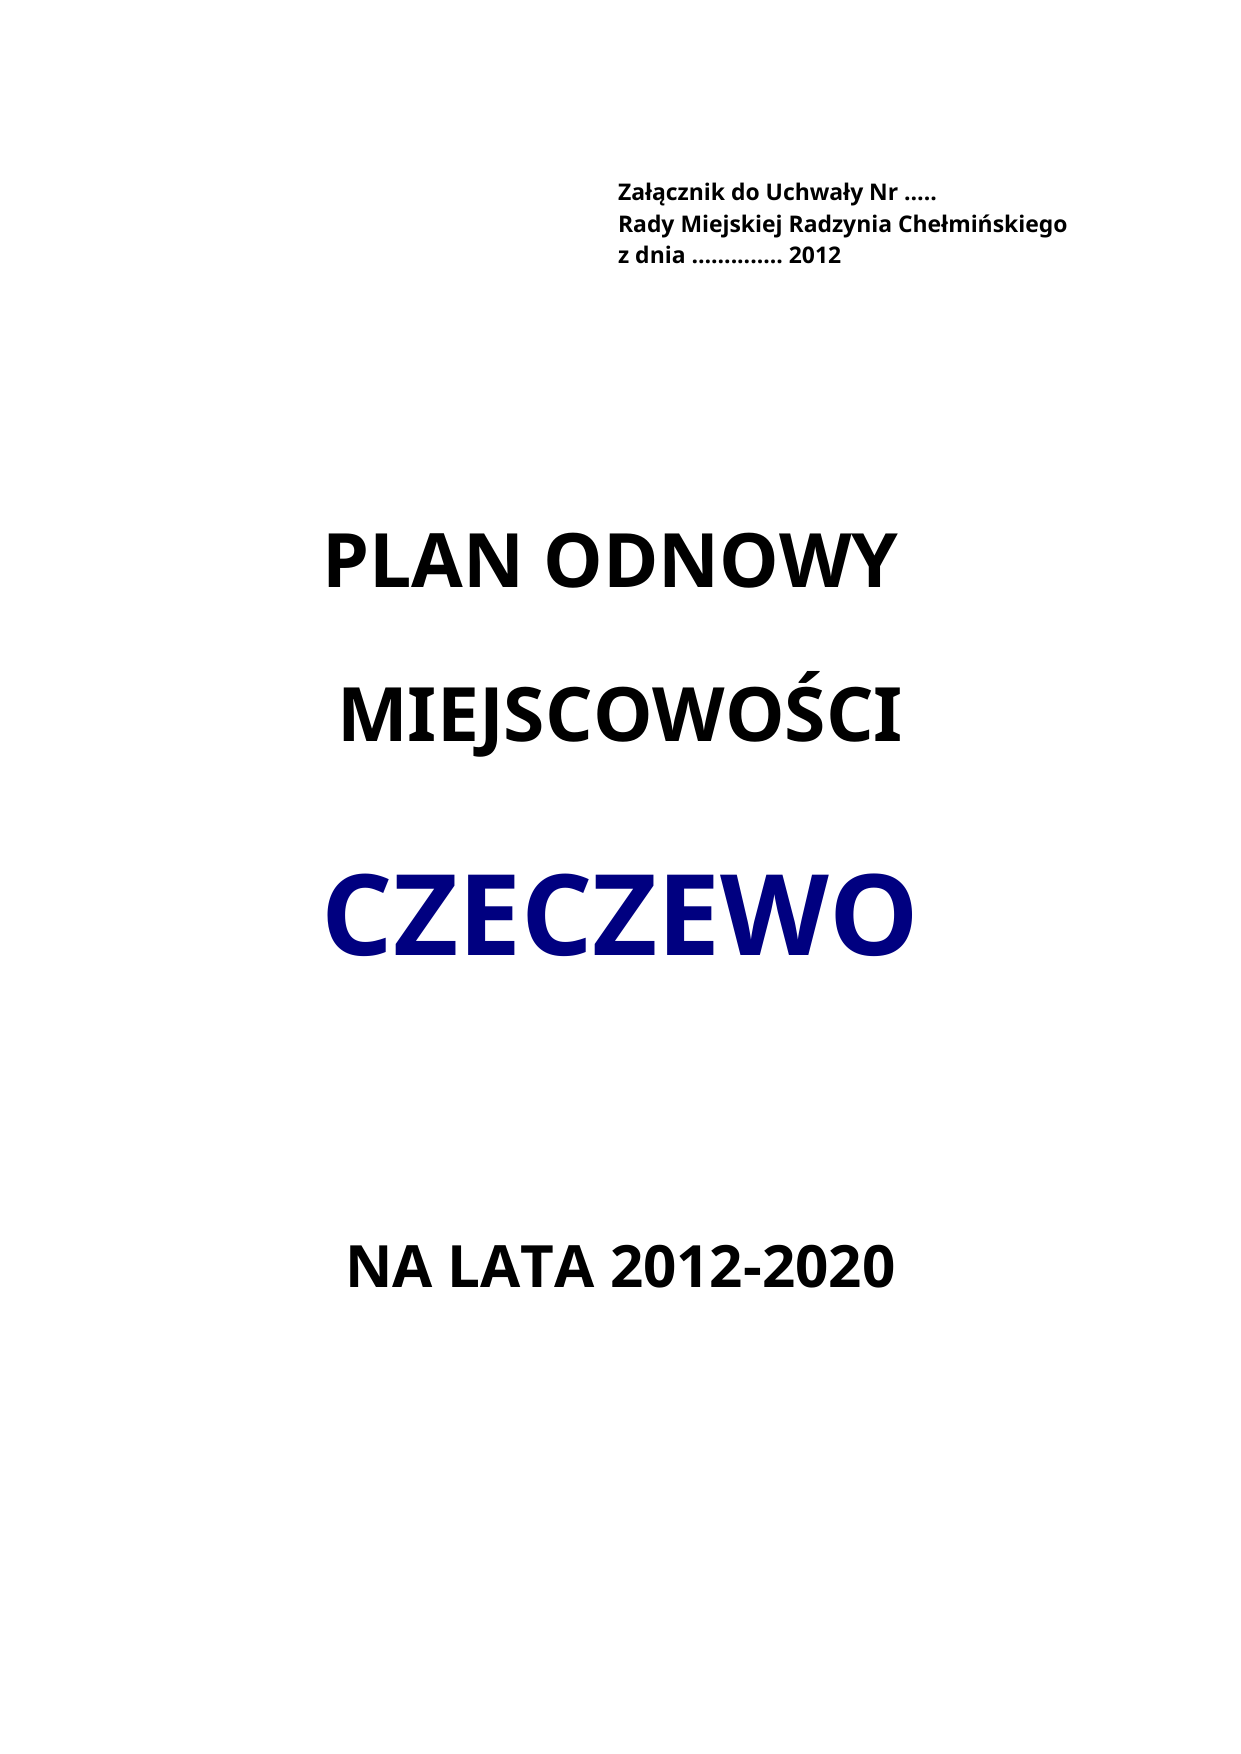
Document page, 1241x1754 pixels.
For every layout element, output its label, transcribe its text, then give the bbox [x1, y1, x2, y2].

text z dnia …........... 2012 [148, 239, 1093, 270]
text Załącznik do Uchwały Nr ….. [148, 176, 1093, 208]
text NA LATA 2012-2020 [148, 1226, 1093, 1305]
text PLAN ODNOWY MIEJSCOWOŚCI [148, 508, 1093, 763]
text Rady Miejskiej Radzynia Chełmińskiego [148, 208, 1093, 239]
text CZECZEWO [148, 835, 1093, 988]
